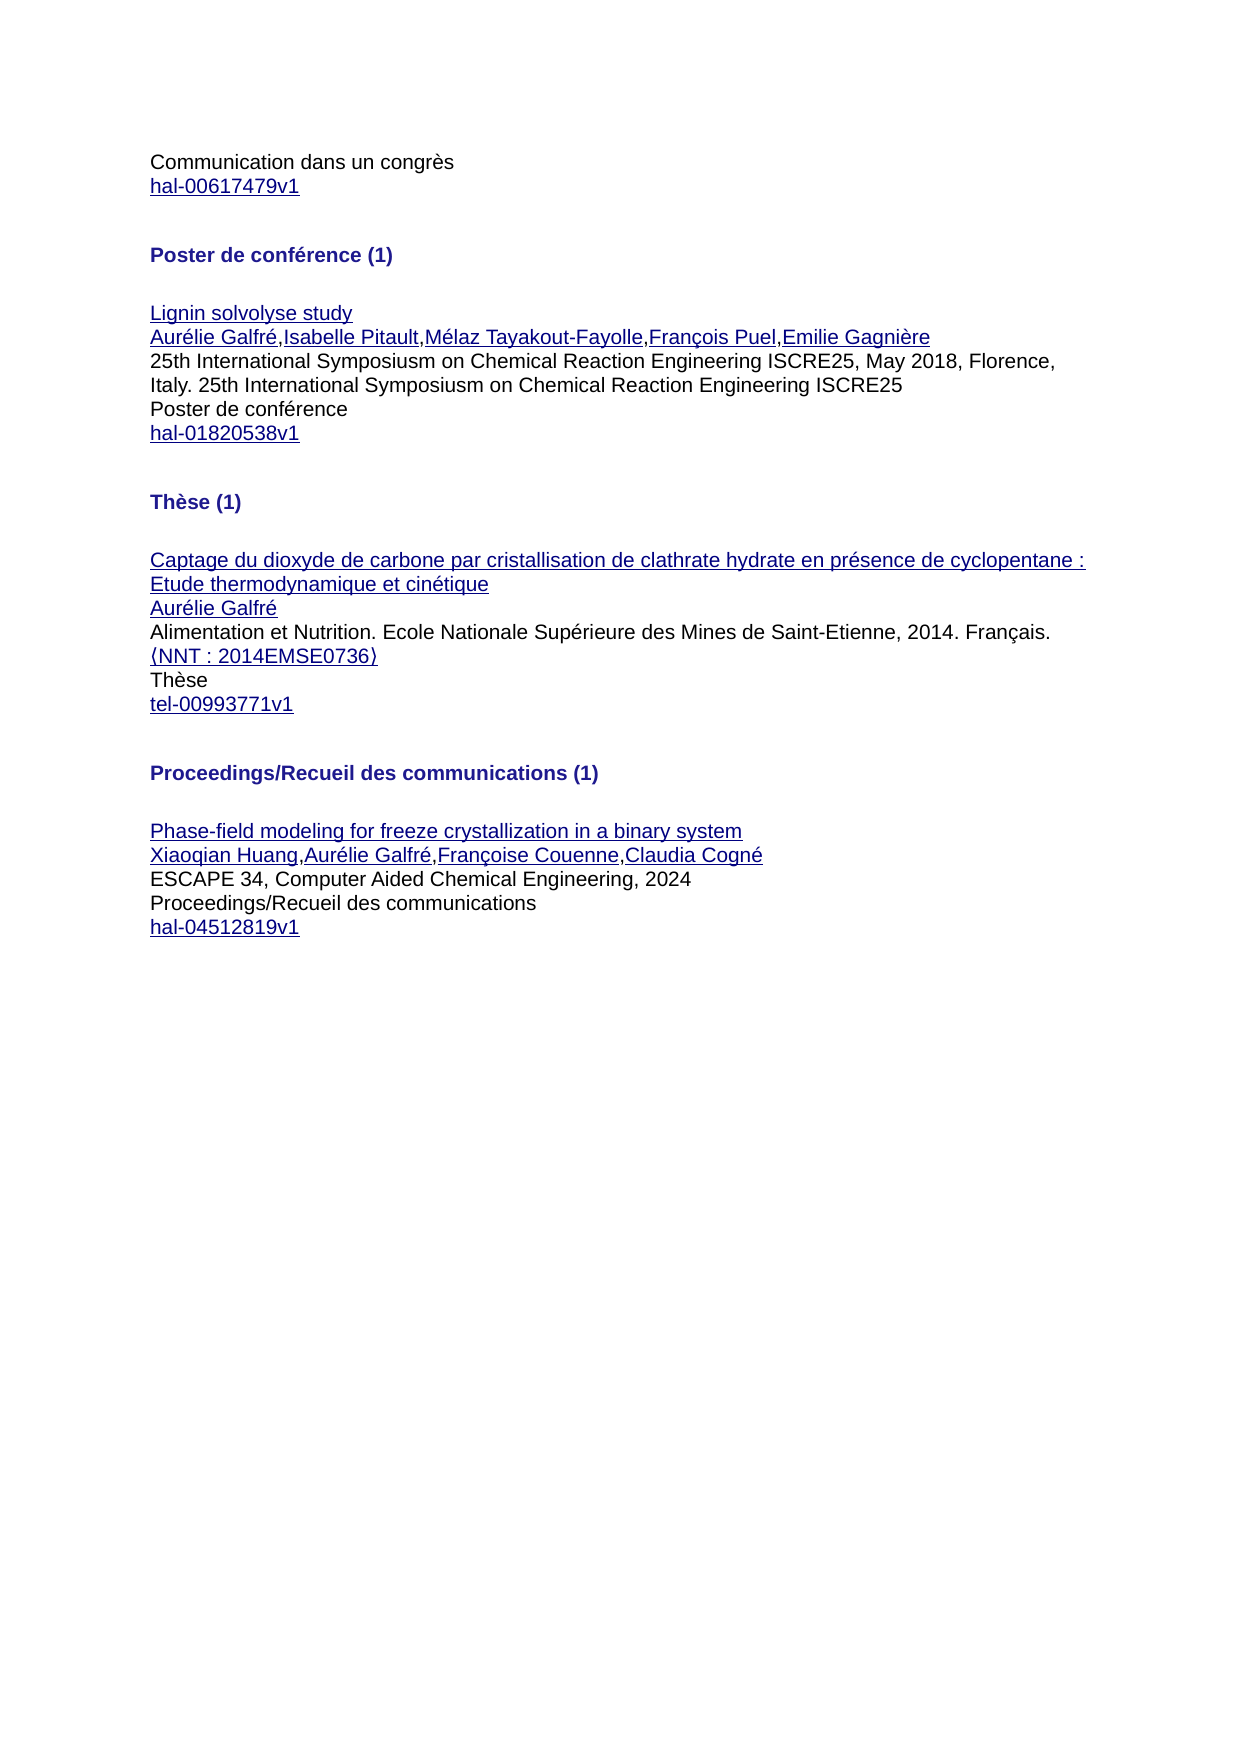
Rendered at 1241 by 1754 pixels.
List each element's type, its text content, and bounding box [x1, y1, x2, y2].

table_header Phase-field modeling for freeze crystallization in a binary system Xiaoqian Huang,Aurélie Galfré,Françoise Couenne,Claudia Cogné ESCAPE 34, Computer Aided Chemical Engineering, 2024 Proceedings/Recueil des communications hal-04512819v1 [150, 819, 1090, 938]
table_header Captage du dioxyde de carbone par cristallisation de clathrate hydrate en présence de cyclopentane : Etude thermodynamique et cinétique Aurélie Galfré Alimentation et Nutrition. Ecole Nationale Supérieure des Mines de Saint-Etienne, 2014. Français. ⟨NNT : 2014EMSE0736⟩ Thèse tel-00993771v1 [150, 548, 1090, 716]
table_header Lignin solvolyse study Aurélie Galfré,Isabelle Pitault,Mélaz Tayakout-Fayolle,François Puel,Emilie Gagnière 25th International Symposiusm on Chemical Reaction Engineering ISCRE25, May 2018, Florence, Italy. 25th International Symposiusm on Chemical Reaction Engineering ISCRE25 Poster de conférence hal-01820538v1 [150, 301, 1090, 445]
subtitle Proceedings/Recueil des communications (1) [150, 760, 1090, 784]
table_cell Communication dans un congrès hal-00617479v1 [150, 150, 1090, 198]
subtitle Thèse (1) [150, 489, 1090, 513]
subtitle Poster de conférence (1) [150, 243, 1090, 267]
